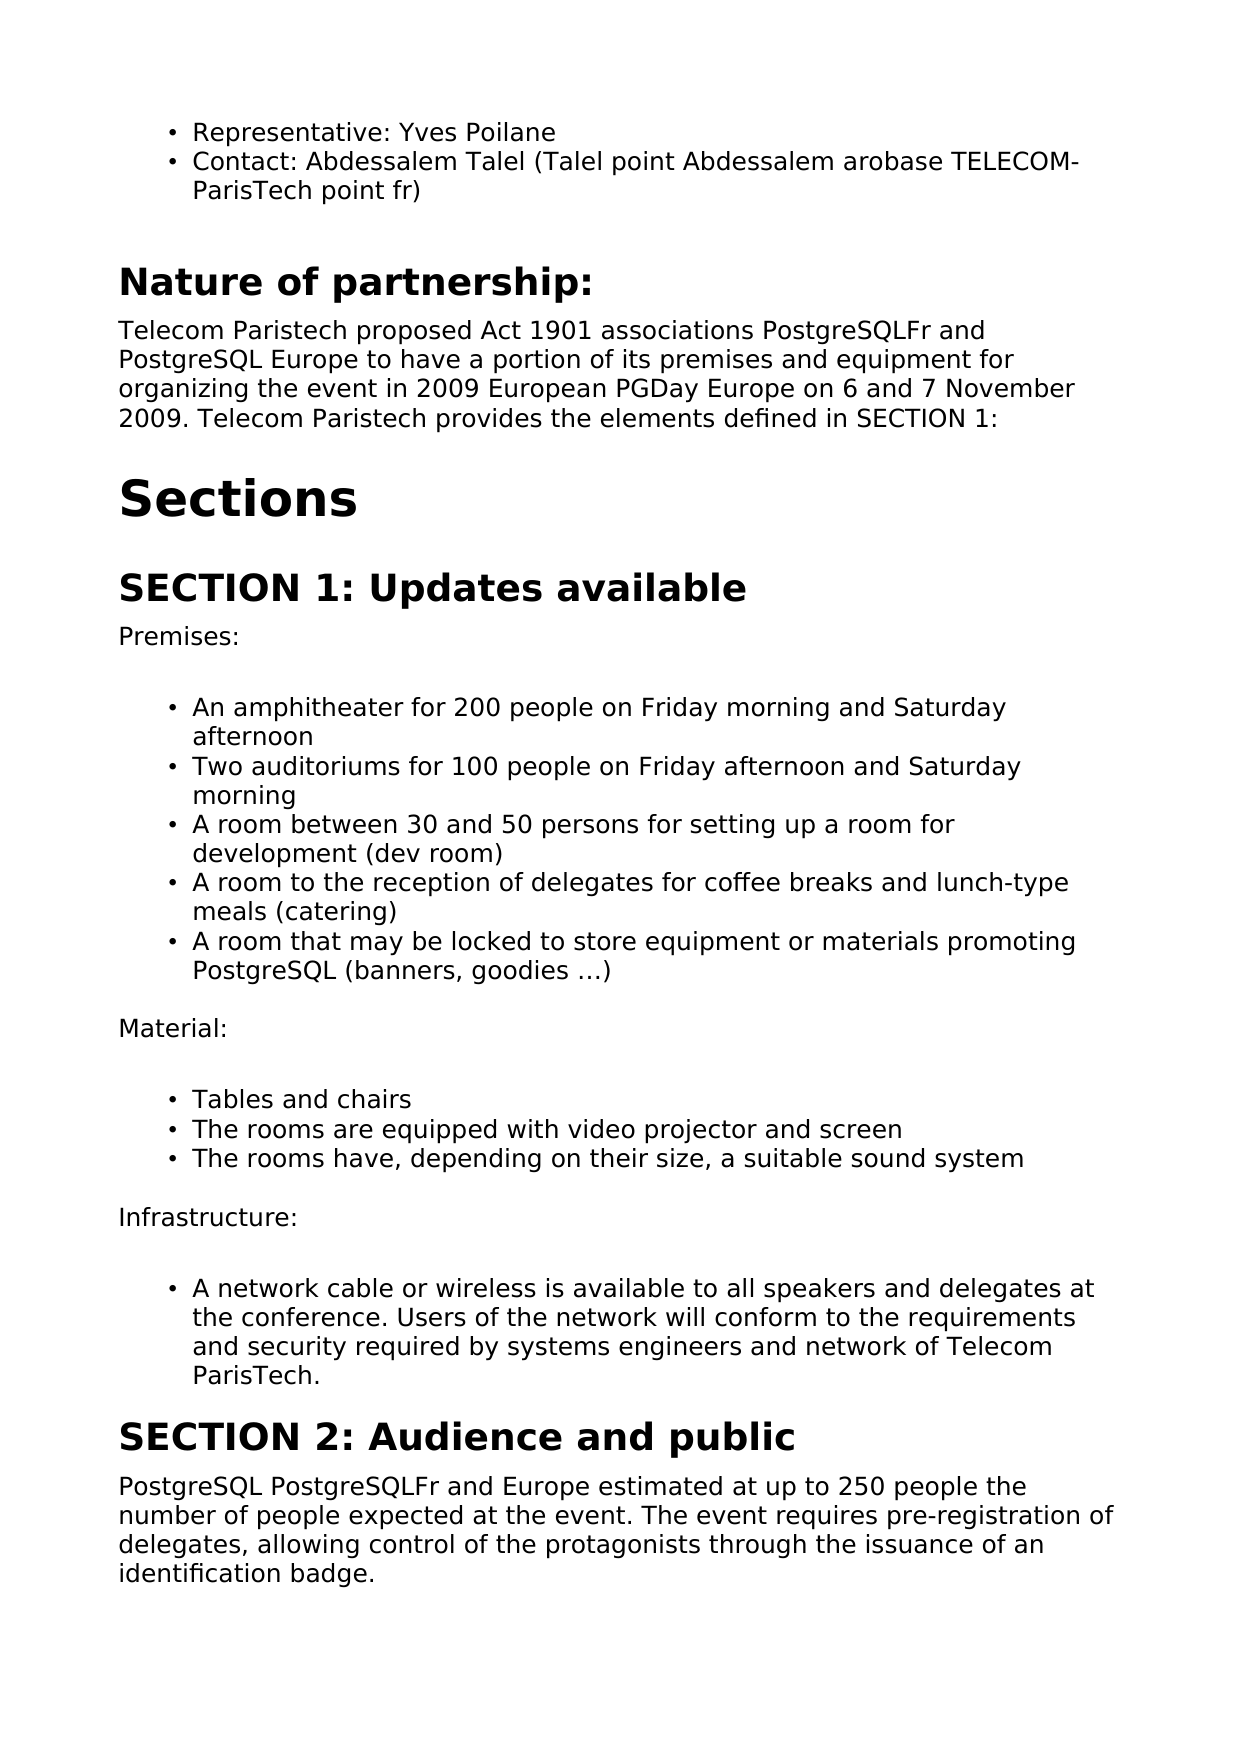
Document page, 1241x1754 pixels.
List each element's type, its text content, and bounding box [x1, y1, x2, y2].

list Representative: Yves Poilane [177, 118, 1122, 147]
list A network cable or wireless is available to all speakers and delegates at the conference. Users of the network will conform to the requirements and security required by systems engineers and network of Telecom ParisTech. [177, 1274, 1122, 1391]
list A room to the reception of delegates for coffee breaks and lunch-type meals (catering) [177, 868, 1122, 927]
text Material: [118, 1014, 1122, 1044]
list A room between 30 and 50 persons for setting up a room for development (dev room) [177, 810, 1122, 868]
text Premises: [118, 622, 1122, 651]
list A room that may be locked to store equipment or materials promoting PostgreSQL (banners, goodies …) [177, 927, 1122, 985]
subtitle SECTION 1: Updates available [118, 566, 1122, 610]
subtitle Nature of partnership: [118, 260, 1122, 304]
list The rooms have, depending on their size, a suitable sound system [177, 1144, 1122, 1173]
list The rooms are equipped with video projector and screen [177, 1115, 1122, 1144]
list Two auditoriums for 100 people on Friday afternoon and Saturday morning [177, 752, 1122, 810]
list An amphitheater for 200 people on Friday morning and Saturday afternoon [177, 693, 1122, 752]
list Tables and chairs [177, 1086, 1122, 1115]
text PostgreSQL PostgreSQLFr and Europe estimated at up to 250 people the number of people expected at the event. The event requires pre-registration of delegates, allowing control of the protagonists through the issuance of an identification badge. [118, 1472, 1122, 1588]
text Telecom Paristech proposed Act 1901 associations PostgreSQLFr and PostgreSQL Europe to have a portion of its premises and equipment for organizing the event in 2009 European PGDay Europe on 6 and 7 November 2009. Telecom Paristech provides the elements defined in SECTION 1: [118, 316, 1122, 433]
subtitle Sections [118, 470, 1122, 529]
list Contact: Abdessalem Talel (Talel point Abdessalem arobase TELECOM-ParisTech point fr) [177, 147, 1122, 206]
subtitle SECTION 2: Audience and public [118, 1416, 1122, 1459]
text Infrastructure: [118, 1203, 1122, 1232]
